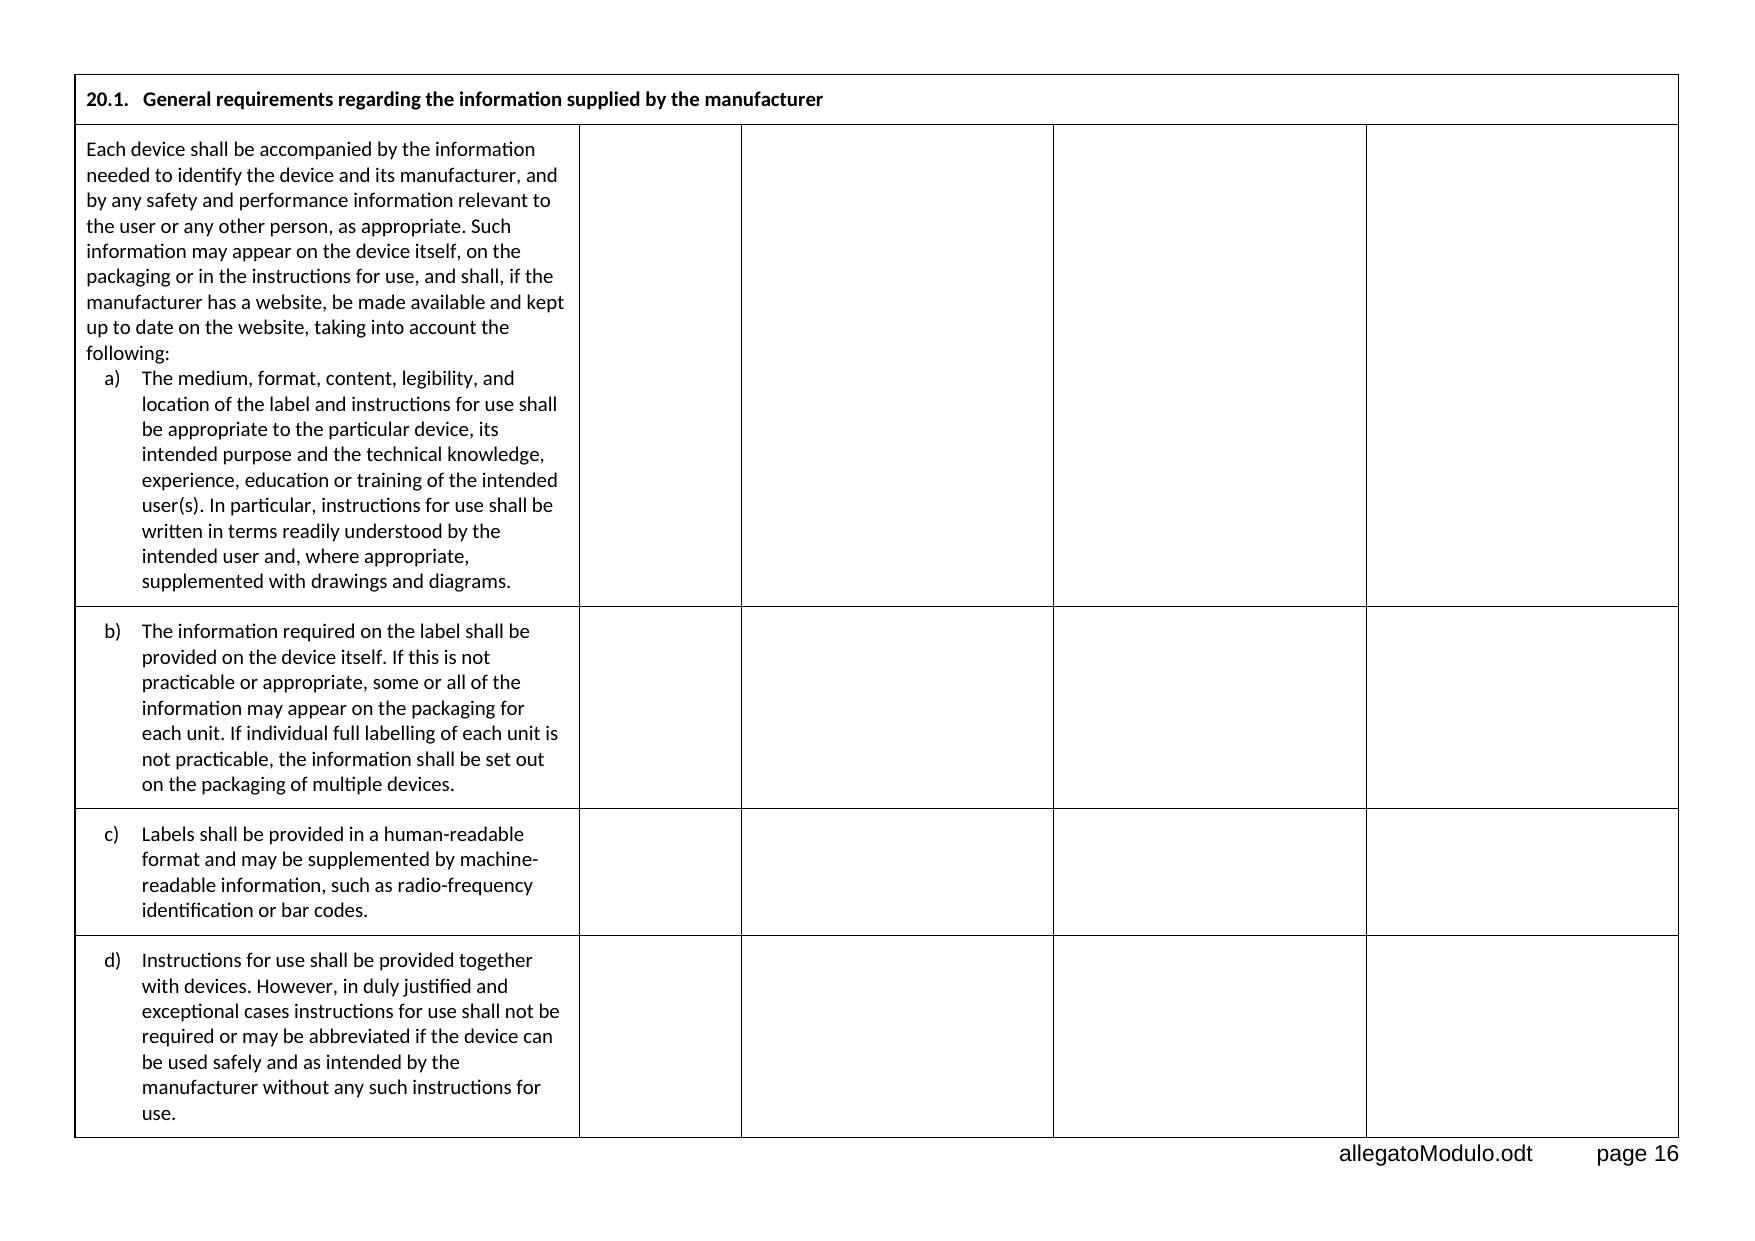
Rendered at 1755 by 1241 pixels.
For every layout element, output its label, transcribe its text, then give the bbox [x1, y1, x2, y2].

table_cell [580, 809, 741, 934]
table_cell [580, 607, 741, 808]
table_cell 20.1. General requirements regarding the information supplied by the manufacturer [76, 75, 1678, 124]
table_cell [742, 809, 1053, 934]
table_cell [580, 125, 741, 606]
table_cell The information required on the label shall be provided on the device itself. If this is not practicable or appropriate, some or all of the information may appear on the packaging for each unit. If individual full labelling of each unit is not practicable, the information shall be set out on the packaging of multiple devices. [76, 607, 579, 808]
table_cell [1367, 809, 1678, 934]
table_cell [1054, 607, 1366, 808]
table_cell [742, 125, 1053, 606]
table_cell [580, 936, 741, 1137]
table_cell [1367, 125, 1678, 606]
table_cell [1367, 607, 1678, 808]
table_cell [1054, 809, 1366, 934]
table_cell Each device shall be accompanied by the information needed to identify the device and its manufacturer, and by any safety and performance information relevant to the user or any other person, as appropriate. Such information may appear on the device itself, on the packaging or in the instructions for use, and shall, if the manufacturer has a website, be made available and kept up to date on the website, taking into account the following: The medium, format, content, legibility, and location of the label and instructions for use shall be appropriate to the particular device, its intended purpose and the technical knowledge, experience, education or training of the intended user(s). In particular, instructions for use shall be written in terms readily understood by the intended user and, where appropriate, supplemented with drawings and diagrams. [76, 125, 579, 606]
table_cell [742, 936, 1053, 1137]
table_cell [1367, 936, 1678, 1137]
table_cell [1054, 936, 1366, 1137]
table_cell Labels shall be provided in a human-readable format and may be supplemented by machine-readable information, such as radio-frequency identification or bar codes. [76, 809, 579, 934]
table_cell Instructions for use shall be provided together with devices. However, in duly justified and exceptional cases instructions for use shall not be required or may be abbreviated if the device can be used safely and as intended by the manufacturer without any such instructions for use. [76, 936, 579, 1137]
table_cell [742, 607, 1053, 808]
table_cell [1054, 125, 1366, 606]
